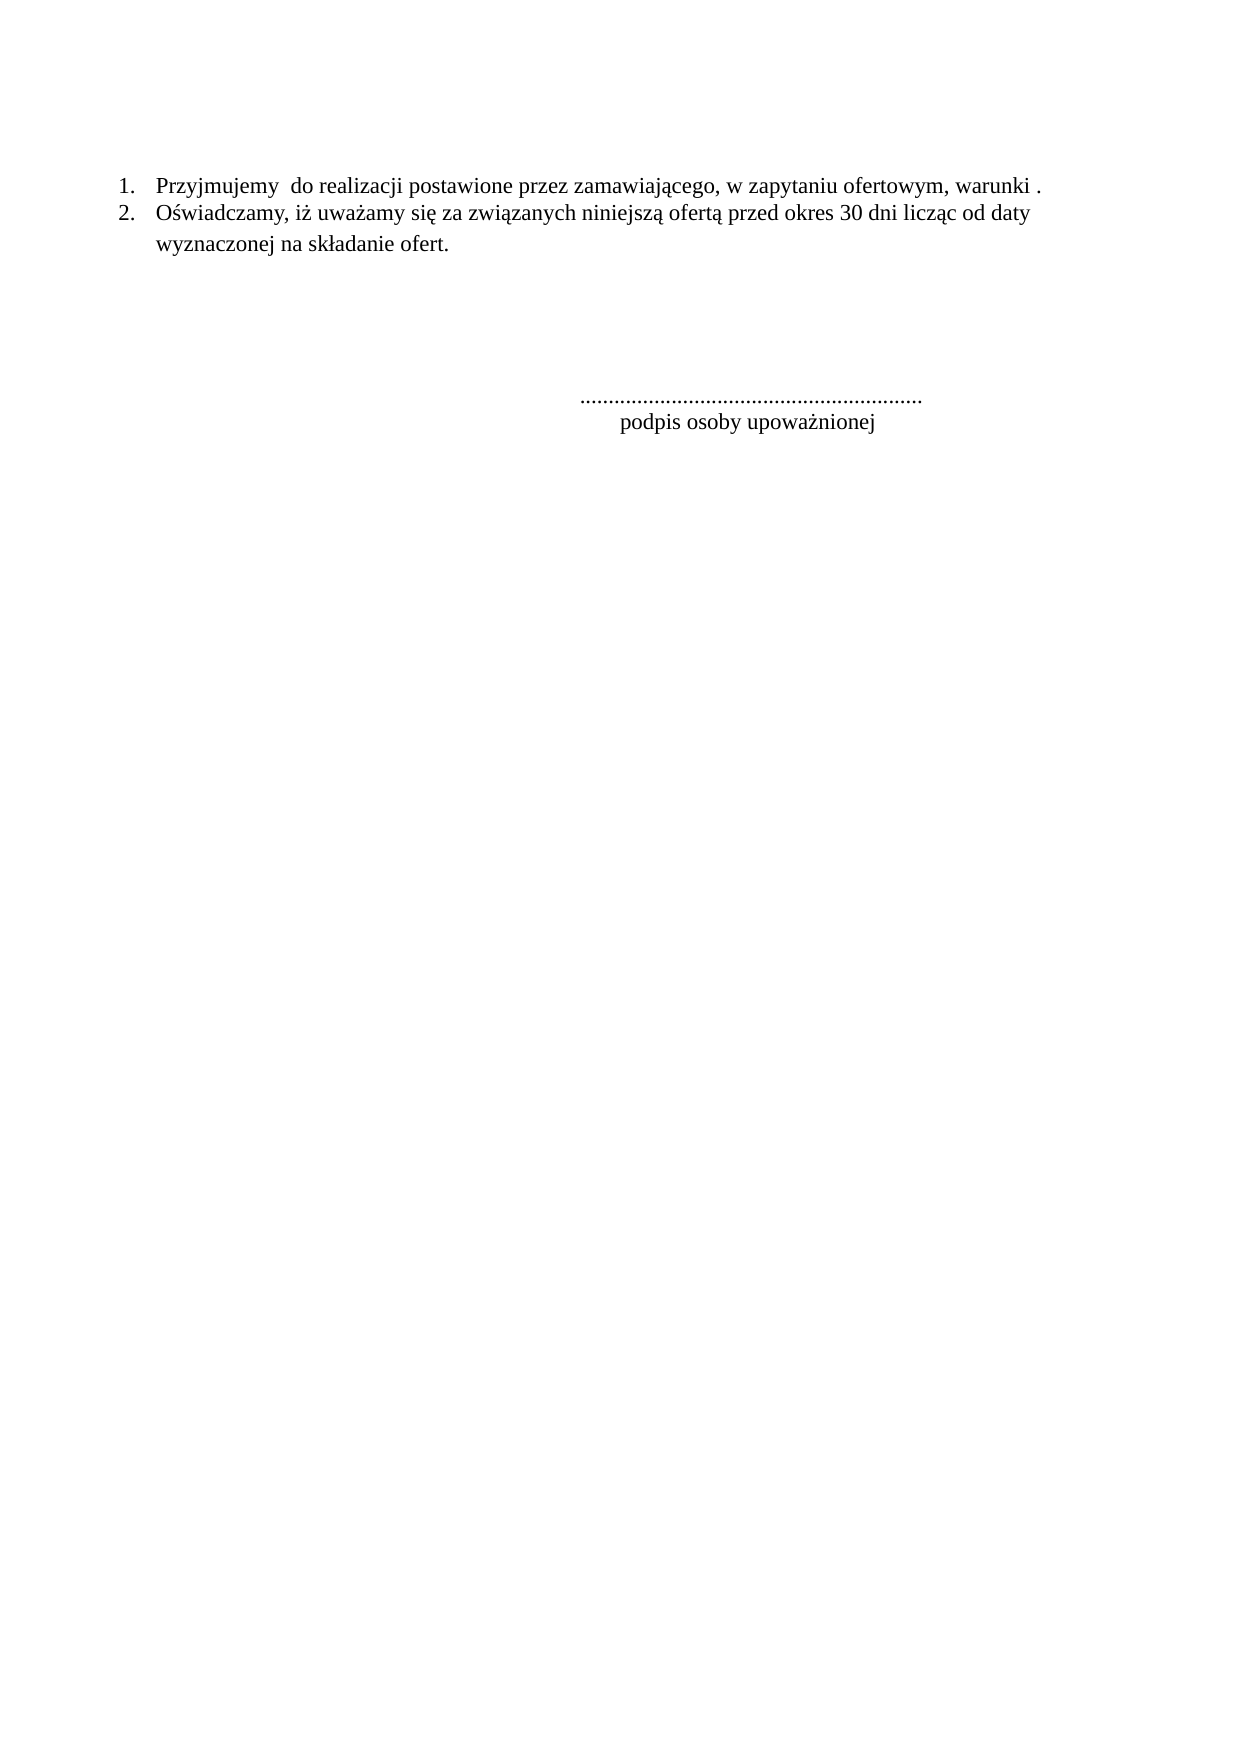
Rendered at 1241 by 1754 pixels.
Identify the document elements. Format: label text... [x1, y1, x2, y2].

text ............................................................ [156, 382, 1122, 408]
text podpis osoby upoważnionej [156, 408, 1122, 434]
list Oświadczamy, iż uważamy się za związanych niniejszą ofertą przed okres 30 dni licząc od daty wyznaczonej na składanie ofert. [118, 198, 1122, 256]
list Przyjmujemy do realizacji postawione przez zamawiającego, w zapytaniu ofertowym, warunki . [118, 172, 1122, 198]
